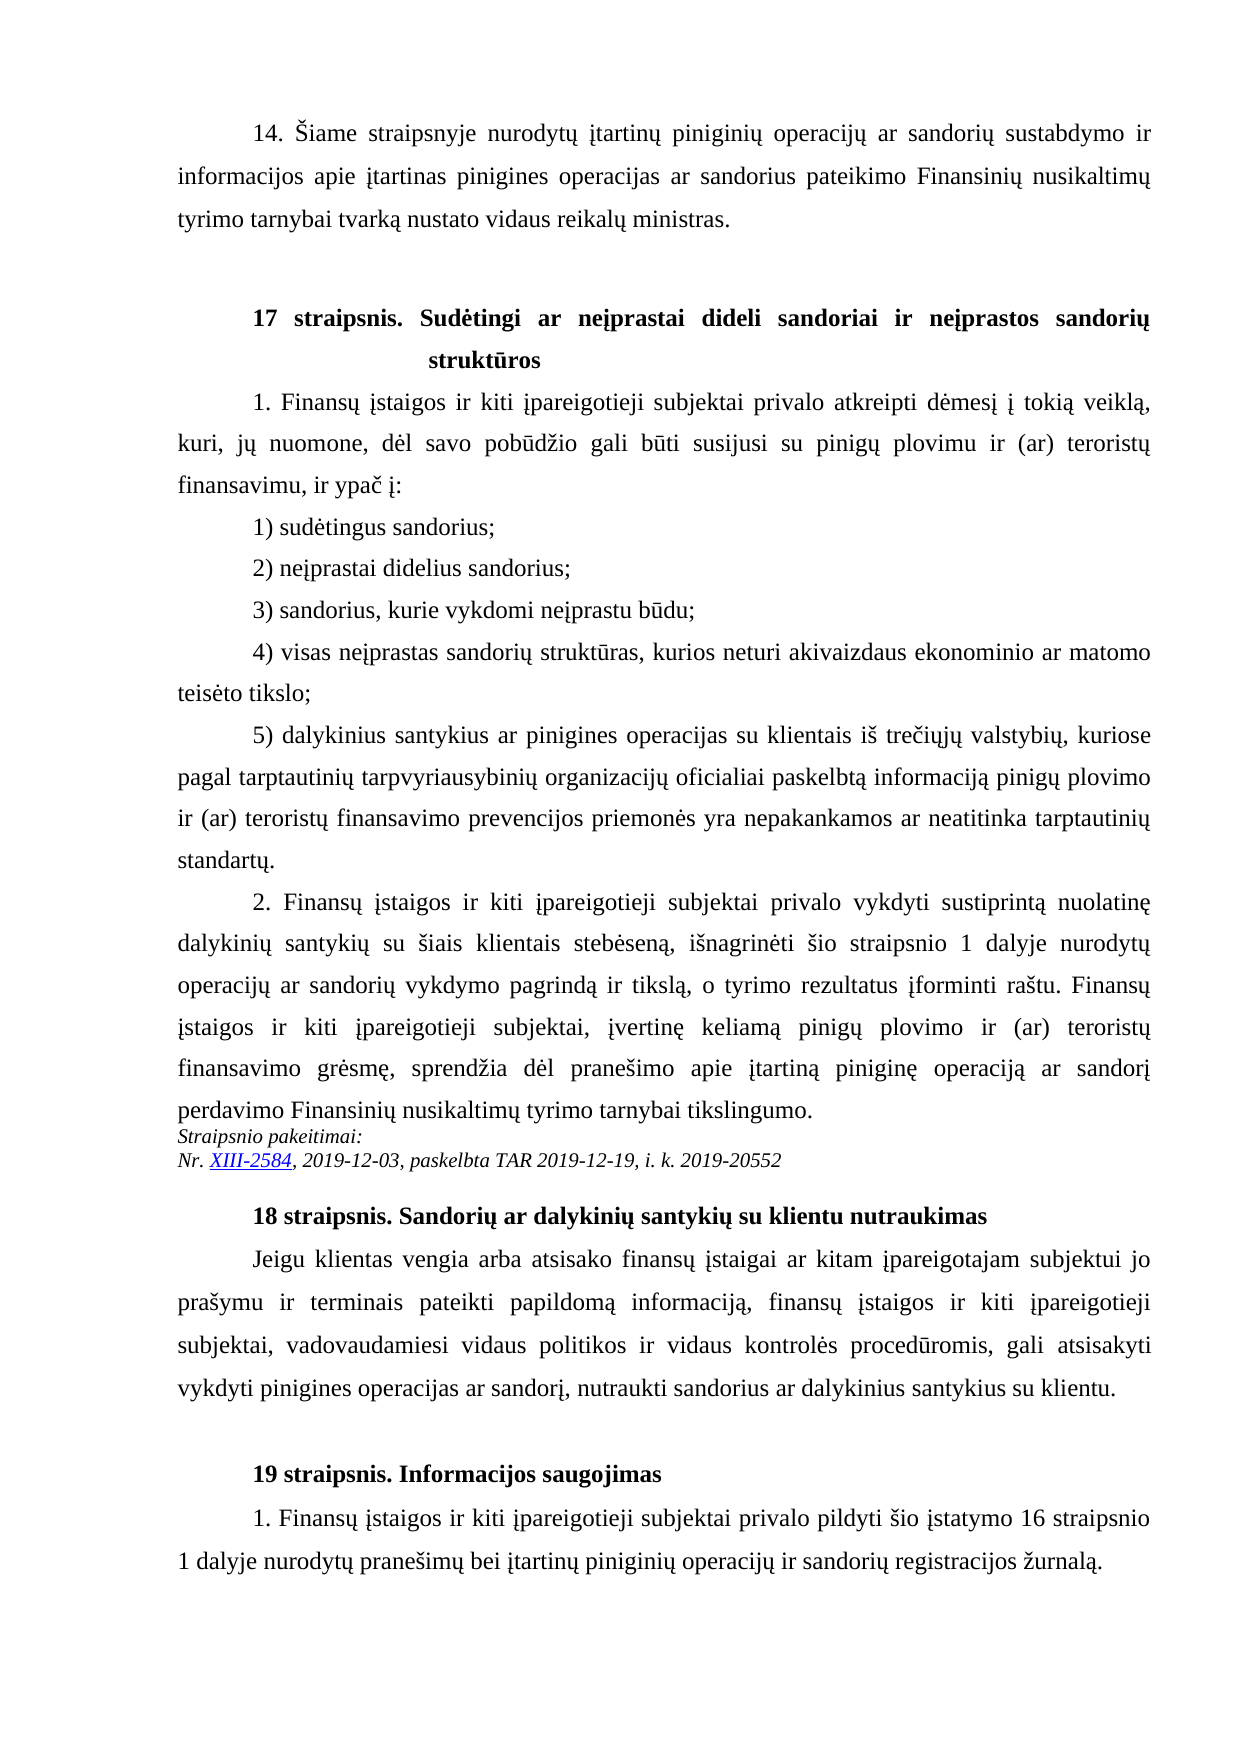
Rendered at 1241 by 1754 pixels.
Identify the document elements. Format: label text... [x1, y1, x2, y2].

text 1. Finansų įstaigos ir kiti įpareigotieji subjektai privalo pildyti šio įstatymo 16 straipsnio 1 dalyje nurodytų pranešimų bei įtartinų piniginių operacijų ir sandorių registracijos žurnalą. [177, 1503, 1152, 1574]
text 18 straipsnis. Sandorių ar dalykinių santykių su klientu nutraukimas [177, 1201, 1152, 1229]
text 5) dalykinius santykius ar pinigines operacijas su klientais iš trečiųjų valstybių, kuriose pagal tarptautinių tarpvyriausybinių organizacijų oficialiai paskelbtą informaciją pinigų plovimo ir (ar) teroristų finansavimo prevencijos priemonės yra nepakankamos ar neatitinka tarptautinių standartų. [177, 707, 1152, 874]
text 1. Finansų įstaigos ir kiti įpareigotieji subjektai privalo atkreipti dėmesį į tokią veiklą, kuri, jų nuomone, dėl savo pobūdžio gali būti susijusi su pinigų plovimu ir (ar) teroristų finansavimu, ir ypač į: [177, 374, 1152, 499]
text Straipsnio pakeitimai: [177, 1124, 1152, 1148]
text 1) sudėtingus sandorius; [177, 499, 1152, 541]
text 2. Finansų įstaigos ir kiti įpareigotieji subjektai privalo vykdyti sustiprintą nuolatinę dalykinių santykių su šiais klientais stebėseną, išnagrinėti šio straipsnio 1 dalyje nurodytų operacijų ar sandorių vykdymo pagrindą ir tikslą, o tyrimo rezultatus įforminti raštu. Finansų įstaigos ir kiti įpareigotieji subjektai, įvertinę keliamą pinigų plovimo ir (ar) teroristų finansavimo grėsmę, sprendžia dėl pranešimo apie įtartiną piniginę operaciją ar sandorį perdavimo Finansinių nusikaltimų tyrimo tarnybai tikslingumo. [177, 874, 1152, 1124]
text Nr. XIII-2584, 2019-12-03, paskelbta TAR 2019-12-19, i. k. 2019-20552 [177, 1148, 1152, 1172]
text 4) visas neįprastas sandorių struktūras, kurios neturi akivaizdaus ekonominio ar matomo teisėto tikslo; [177, 624, 1152, 707]
text 19 straipsnis. Informacijos saugojimas [177, 1459, 1152, 1488]
text 14. Šiame straipsnyje nurodytų įtartinų piniginių operacijų ar sandorių sustabdymo ir informacijos apie įtartinas pinigines operacijas ar sandorius pateikimo Finansinių nusikaltimų tyrimo tarnybai tvarką nustato vidaus reikalų ministras. [177, 118, 1152, 233]
text 3) sandorius, kurie vykdomi neįprastu būdu; [177, 582, 1152, 624]
text 17 straipsnis. Sudėtingi ar neįprastai dideli sandoriai ir neįprastos sandorių struktūros [252, 291, 1152, 374]
text Jeigu klientas vengia arba atsisako finansų įstaigai ar kitam įpareigotajam subjektui jo prašymu ir terminais pateikti papildomą informaciją, finansų įstaigos ir kiti įpareigotieji subjektai, vadovaudamiesi vidaus politikos ir vidaus kontrolės procedūromis, gali atsisakyti vykdyti pinigines operacijas ar sandorį, nutraukti sandorius ar dalykinius santykius su klientu. [177, 1244, 1152, 1402]
text 2) neįprastai didelius sandorius; [177, 541, 1152, 582]
